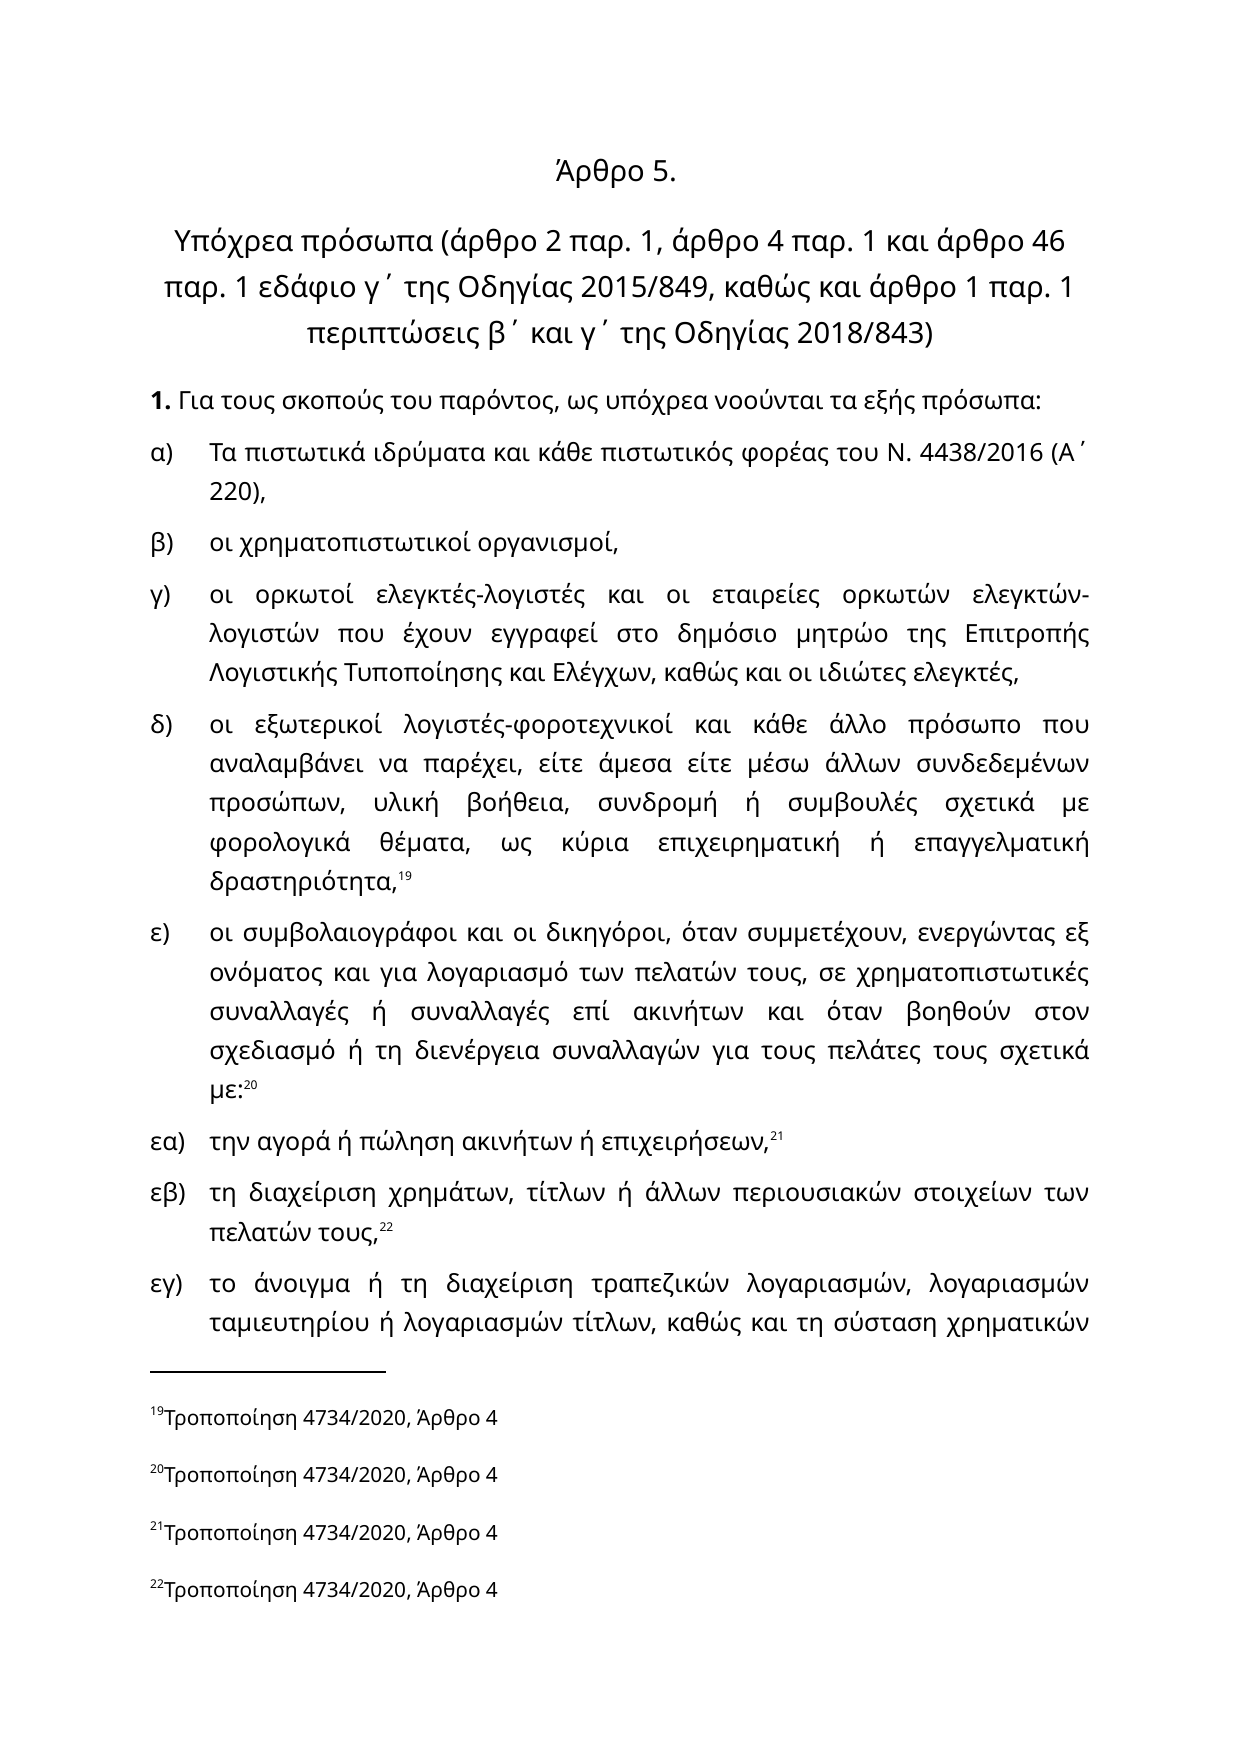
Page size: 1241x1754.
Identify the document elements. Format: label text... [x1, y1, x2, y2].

list ε) οι συμβολαιογράφοι και οι δικηγόροι, όταν συμμετέχουν, ενεργώντας εξ ονόματος και για λογαριασμό των πελατών τους, σε χρηματοπιστωτικές συναλλαγές ή συναλλαγές επί ακινήτων και όταν βοηθούν στον σχεδιασμό ή τη διενέργεια συναλλαγών για τους πελάτες τους σχετικά με: [150, 915, 1090, 1106]
list εγ) το άνοιγμα ή τη διαχείριση τραπεζικών λογαριασμών, λογαριασμών ταμιευτηρίου ή λογαριασμών τίτλων, καθώς και τη σύσταση χρηματικών [150, 1266, 1090, 1339]
list γ) οι ορκωτοί ελεγκτές-λογιστές και οι εταιρείες ορκωτών ελεγκτών-λογιστών που έχουν εγγραφεί στο δημόσιο μητρώο της Επιτροπής Λογιστικής Τυποποίησης και Ελέγχων, καθώς και οι ιδιώτες ελεγκτές, [150, 577, 1090, 689]
text Τροποποίηση 4734/2020, Άρθρο 4 [150, 1518, 1090, 1546]
list β) οι χρηματοπιστωτικοί οργανισμοί, [150, 525, 1090, 559]
subtitle Άρθρο 5. [150, 150, 1090, 190]
text Τροποποίηση 4734/2020, Άρθρο 4 [150, 1403, 1090, 1431]
list εα) την αγορά ή πώληση ακινήτων ή επιχειρήσεων, [150, 1123, 1090, 1157]
text Τροποποίηση 4734/2020, Άρθρο 4 [150, 1460, 1090, 1489]
text 1. Για τους σκοπούς του παρόντος, ως υπόχρεα νοούνται τα εξής πρόσωπα: [150, 382, 1090, 417]
list α) Τα πιστωτικά ιδρύματα και κάθε πιστωτικός φορέας του Ν. 4438/2016 (Α΄ 220), [150, 434, 1090, 507]
list δ) οι εξωτερικοί λογιστές-φοροτεχνικοί και κάθε άλλο πρόσωπο που αναλαμβάνει να παρέχει, είτε άμεσα είτε μέσω άλλων συνδεδεμένων προσώπων, υλική βοήθεια, συνδρομή ή συμβουλές σχετικά με φορολογικά θέματα, ως κύρια επιχειρηματική ή επαγγελματική δραστηριότητα, [150, 707, 1090, 897]
subtitle Υπόχρεα πρόσωπα (άρθρο 2 παρ. 1, άρθρο 4 παρ. 1 και άρθρο 46 παρ. 1 εδάφιο γ΄ της Οδηγίας 2015/849, καθώς και άρθρο 1 παρ. 1 περιπτώσεις β΄ και γ΄ της Οδηγίας 2018/843) [150, 221, 1090, 352]
list εβ) τη διαχείριση χρημάτων, τίτλων ή άλλων περιουσιακών στοιχείων των πελατών τους, [150, 1175, 1090, 1248]
text Τροποποίηση 4734/2020, Άρθρο 4 [150, 1576, 1090, 1604]
